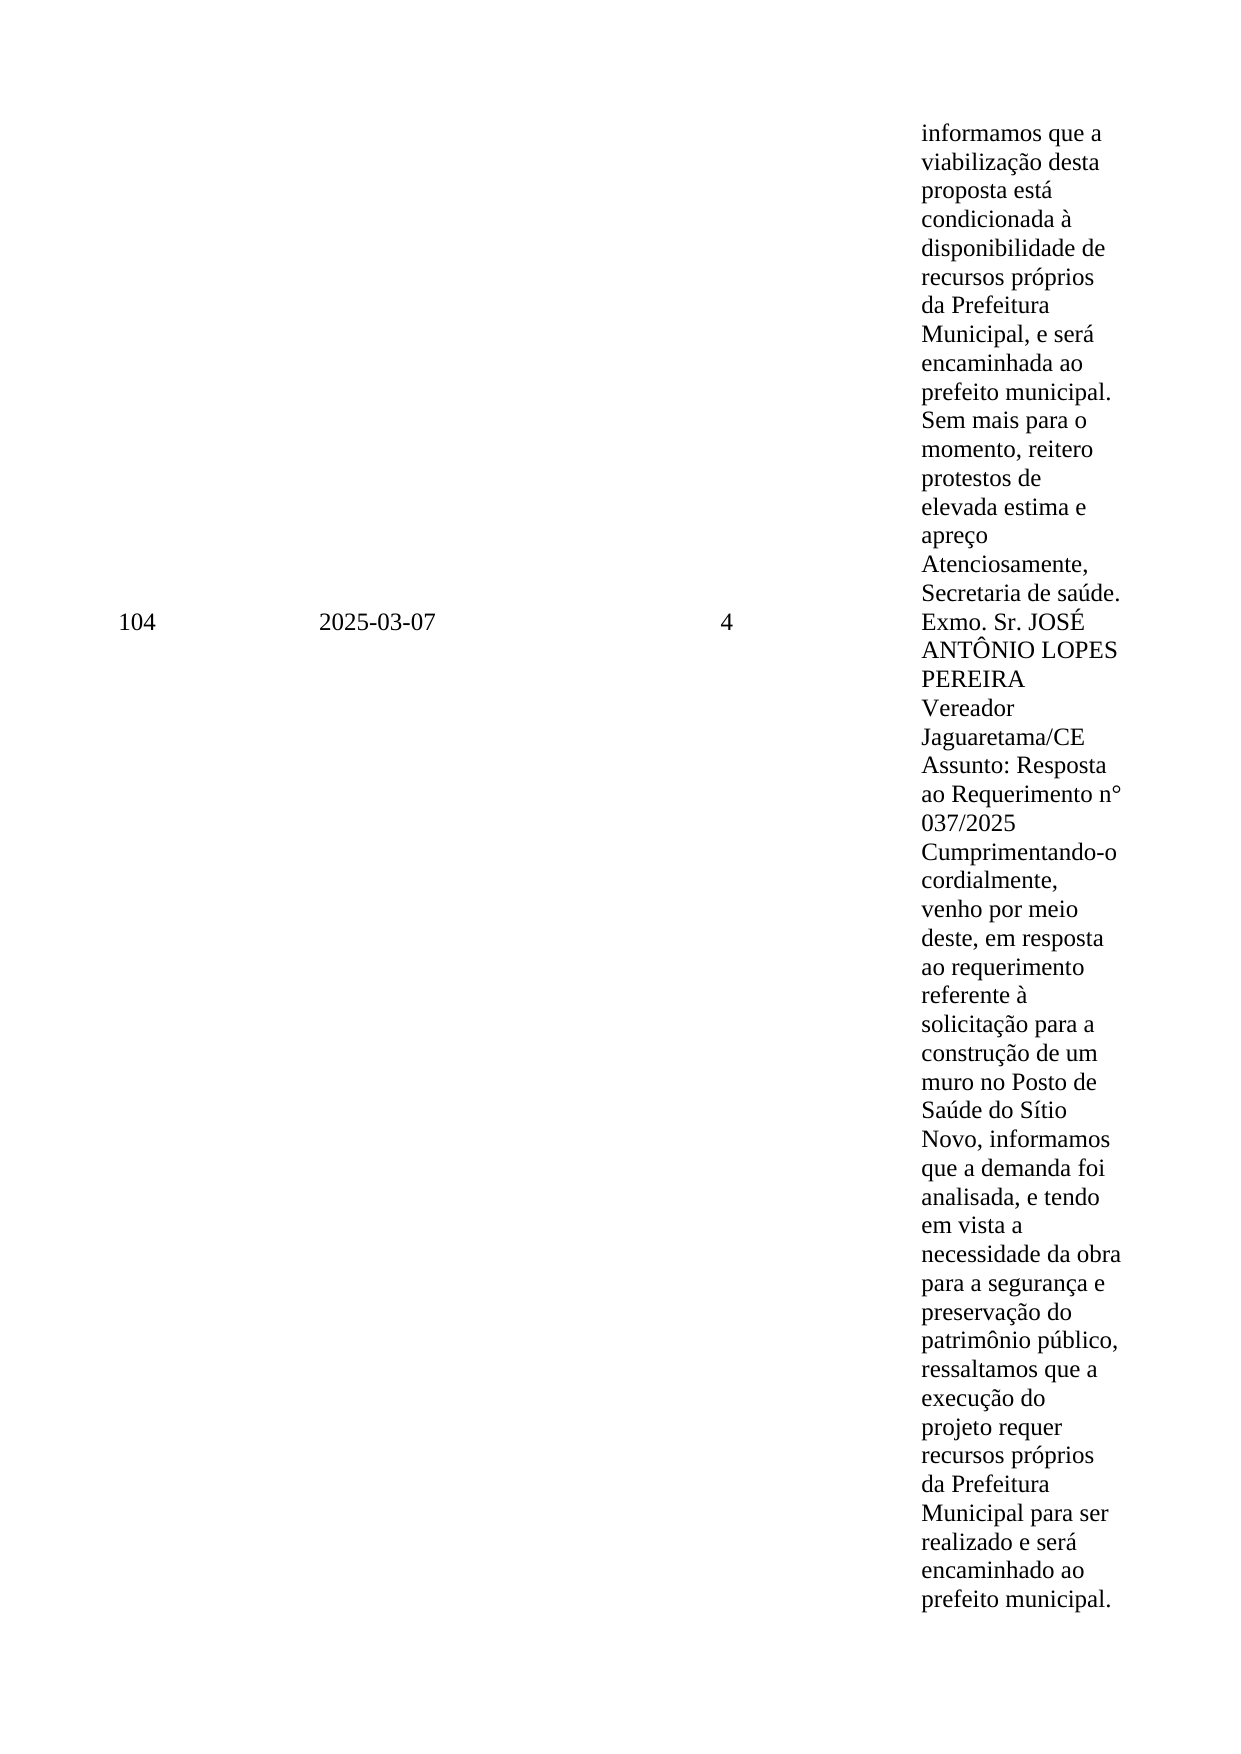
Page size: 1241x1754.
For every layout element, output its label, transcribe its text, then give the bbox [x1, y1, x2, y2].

table_cell [520, 118, 720, 607]
table_cell [319, 118, 519, 607]
table_cell informamos que a viabilização desta proposta está condicionada à disponibilidade de recursos próprios da Prefeitura Municipal, e será encaminhada ao prefeito municipal. Sem mais para o momento, reitero protestos de elevada estima e apreço Atenciosamente, Secretaria de saúde. [921, 118, 1122, 607]
table_cell Exmo. Sr. JOSÉ ANTÔNIO LOPES PEREIRA Vereador Jaguaretama/CE Assunto: Resposta ao Requerimento n° 037/2025 Cumprimentando-o cordialmente, venho por meio deste, em resposta ao requerimento referente à solicitação para a construção de um muro no Posto de Saúde do Sítio Novo, informamos que a demanda foi analisada, e tendo em vista a necessidade da obra para a segurança e preservação do patrimônio público, ressaltamos que a execução do projeto requer recursos próprios da Prefeitura Municipal para ser realizado e será encaminhado ao prefeito municipal. [921, 607, 1122, 1613]
table_cell 104 [118, 607, 319, 1613]
table_cell [720, 118, 921, 607]
table_cell [118, 118, 319, 607]
table_cell 4 [720, 607, 921, 1613]
table_cell [520, 607, 720, 1613]
table_cell 2025-03-07 [319, 607, 519, 1613]
